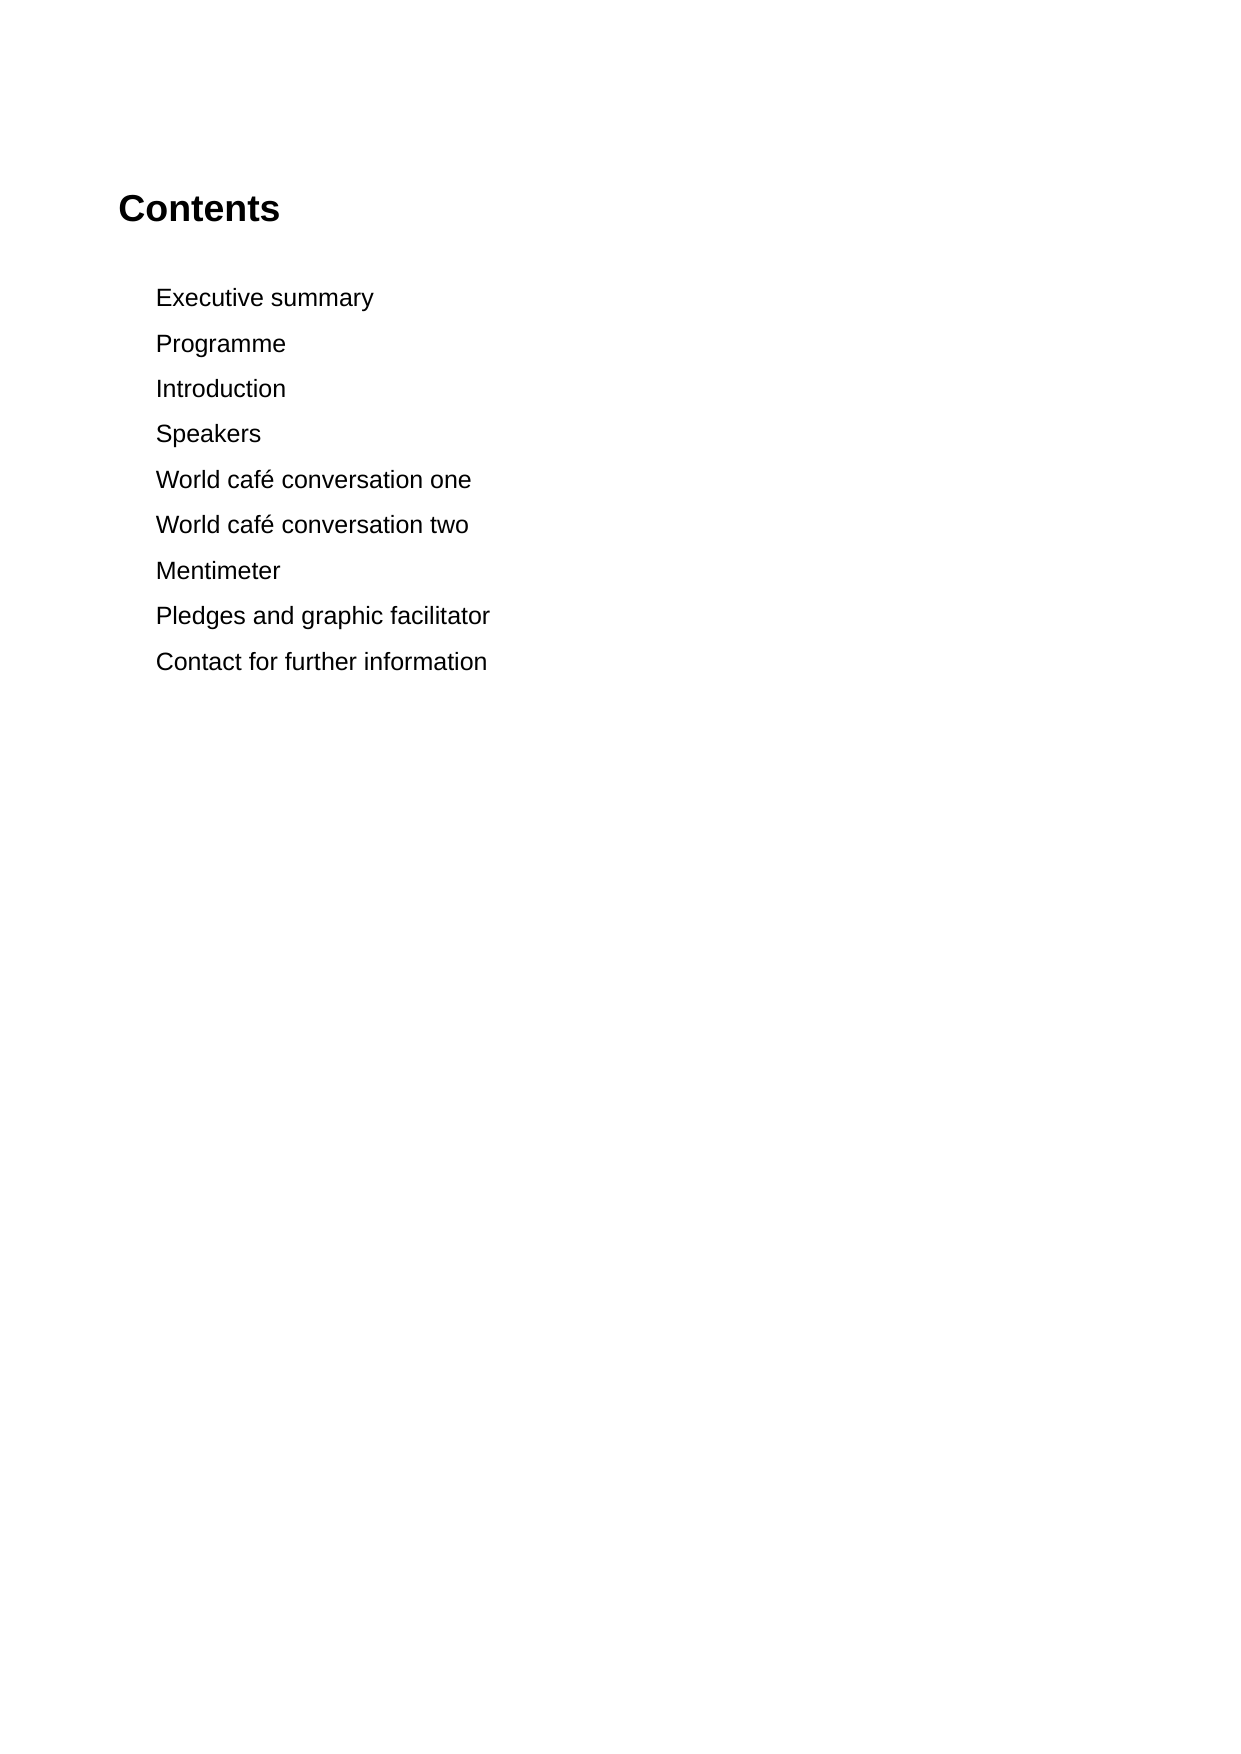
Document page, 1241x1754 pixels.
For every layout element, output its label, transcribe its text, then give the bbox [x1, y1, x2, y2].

subtitle Contents [118, 186, 1122, 229]
text Contact for further information [156, 646, 1122, 675]
text World café conversation one [156, 465, 1122, 493]
text Pledges and graphic facilitator [156, 601, 1122, 630]
text Introduction [156, 374, 1122, 403]
text World café conversation two [156, 510, 1122, 539]
text Mentimeter [156, 556, 1122, 584]
text Speakers [156, 419, 1122, 448]
text Programme [156, 328, 1122, 357]
text Executive summary [156, 283, 1122, 312]
